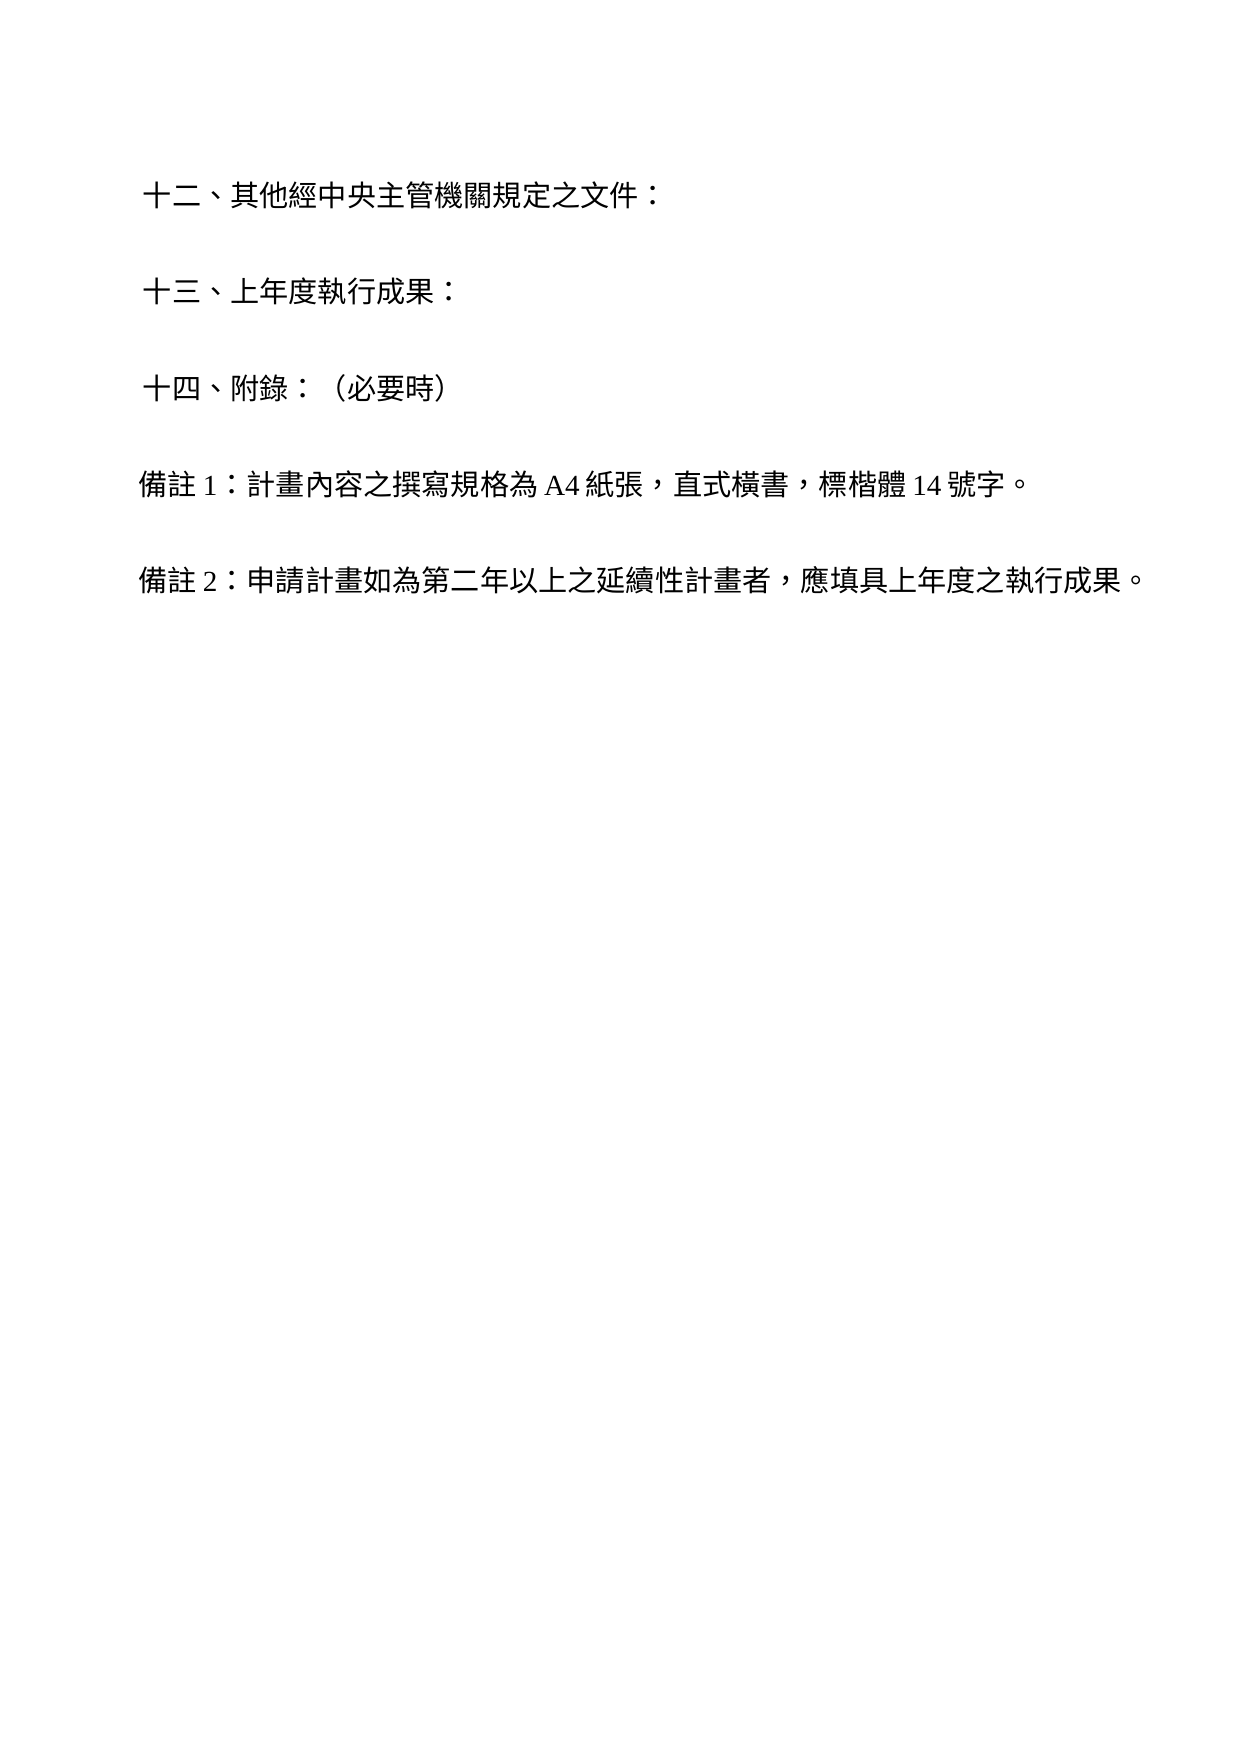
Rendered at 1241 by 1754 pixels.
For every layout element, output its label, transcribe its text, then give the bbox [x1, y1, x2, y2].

text 備註2：申請計畫如為第二年以上之延續性計畫者，應填具上年度之執行成果。 [138, 537, 1140, 600]
text 備註1：計畫內容之撰寫規格為A4紙張，直式橫書，標楷體14號字。 [138, 441, 1140, 503]
text 十三、上年度執行成果： [143, 248, 1140, 311]
text 十四、附錄：（必要時） [143, 345, 1140, 407]
text 十二、其他經中央主管機關規定之文件： [143, 152, 1140, 215]
